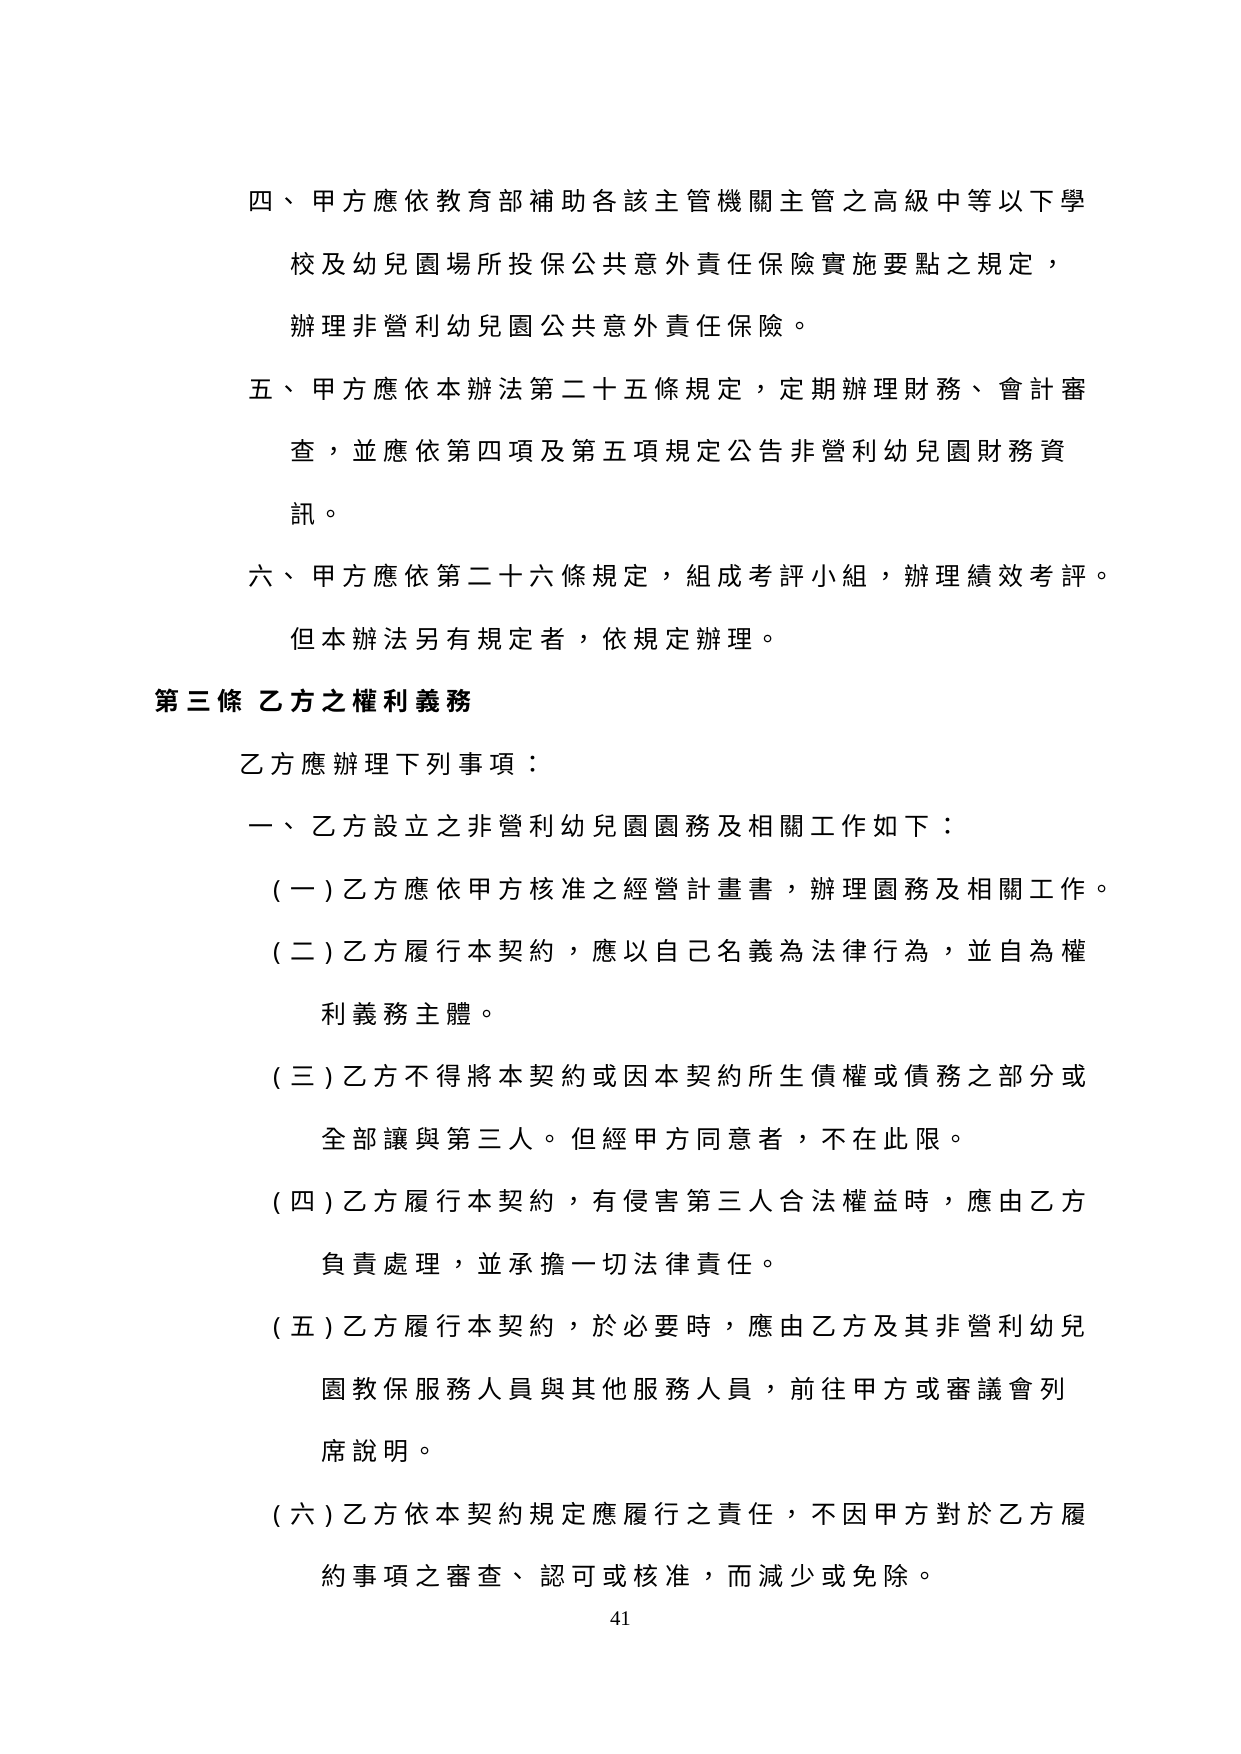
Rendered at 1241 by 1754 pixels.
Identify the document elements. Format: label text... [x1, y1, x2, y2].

text 五、甲方應依本辦法第二十五條規定，定期辦理財務、會計審查，並應依第四項及第五項規定公告非營利幼兒園財務資訊。 [237, 346, 1089, 533]
text (五)乙方履行本契約，於必要時，應由乙方及其非營利幼兒園教保服務人員與其他服務人員，前往甲方或審議會列席說明。 [259, 1283, 1089, 1471]
text (三)乙方不得將本契約或因本契約所生債權或債務之部分或全部讓與第三人。但經甲方同意者，不在此限。 [259, 1033, 1089, 1158]
text (二)乙方履行本契約，應以自己名義為法律行為，並自為權利義務主體。 [259, 908, 1089, 1033]
text 第三條 乙方之權利義務 [151, 658, 1089, 721]
text (六)乙方依本契約規定應履行之責任，不因甲方對於乙方履約事項之審查、認可或核准，而減少或免除。 [259, 1471, 1089, 1596]
text 一、乙方設立之非營利幼兒園園務及相關工作如下： [240, 783, 1089, 846]
text 四、甲方應依教育部補助各該主管機關主管之高級中等以下學校及幼兒園場所投保公共意外責任保險實施要點之規定，辦理非營利幼兒園公共意外責任保險。 [237, 158, 1089, 346]
text 六、甲方應依第二十六條規定，組成考評小組，辦理績效考評。但本辦法另有規定者，依規定辦理。 [237, 533, 1089, 658]
text (四)乙方履行本契約，有侵害第三人合法權益時，應由乙方負責處理，並承擔一切法律責任。 [259, 1158, 1089, 1283]
text 乙方應辦理下列事項： [178, 721, 1089, 783]
text (一)乙方應依甲方核准之經營計畫書，辦理園務及相關工作。 [259, 846, 1089, 908]
